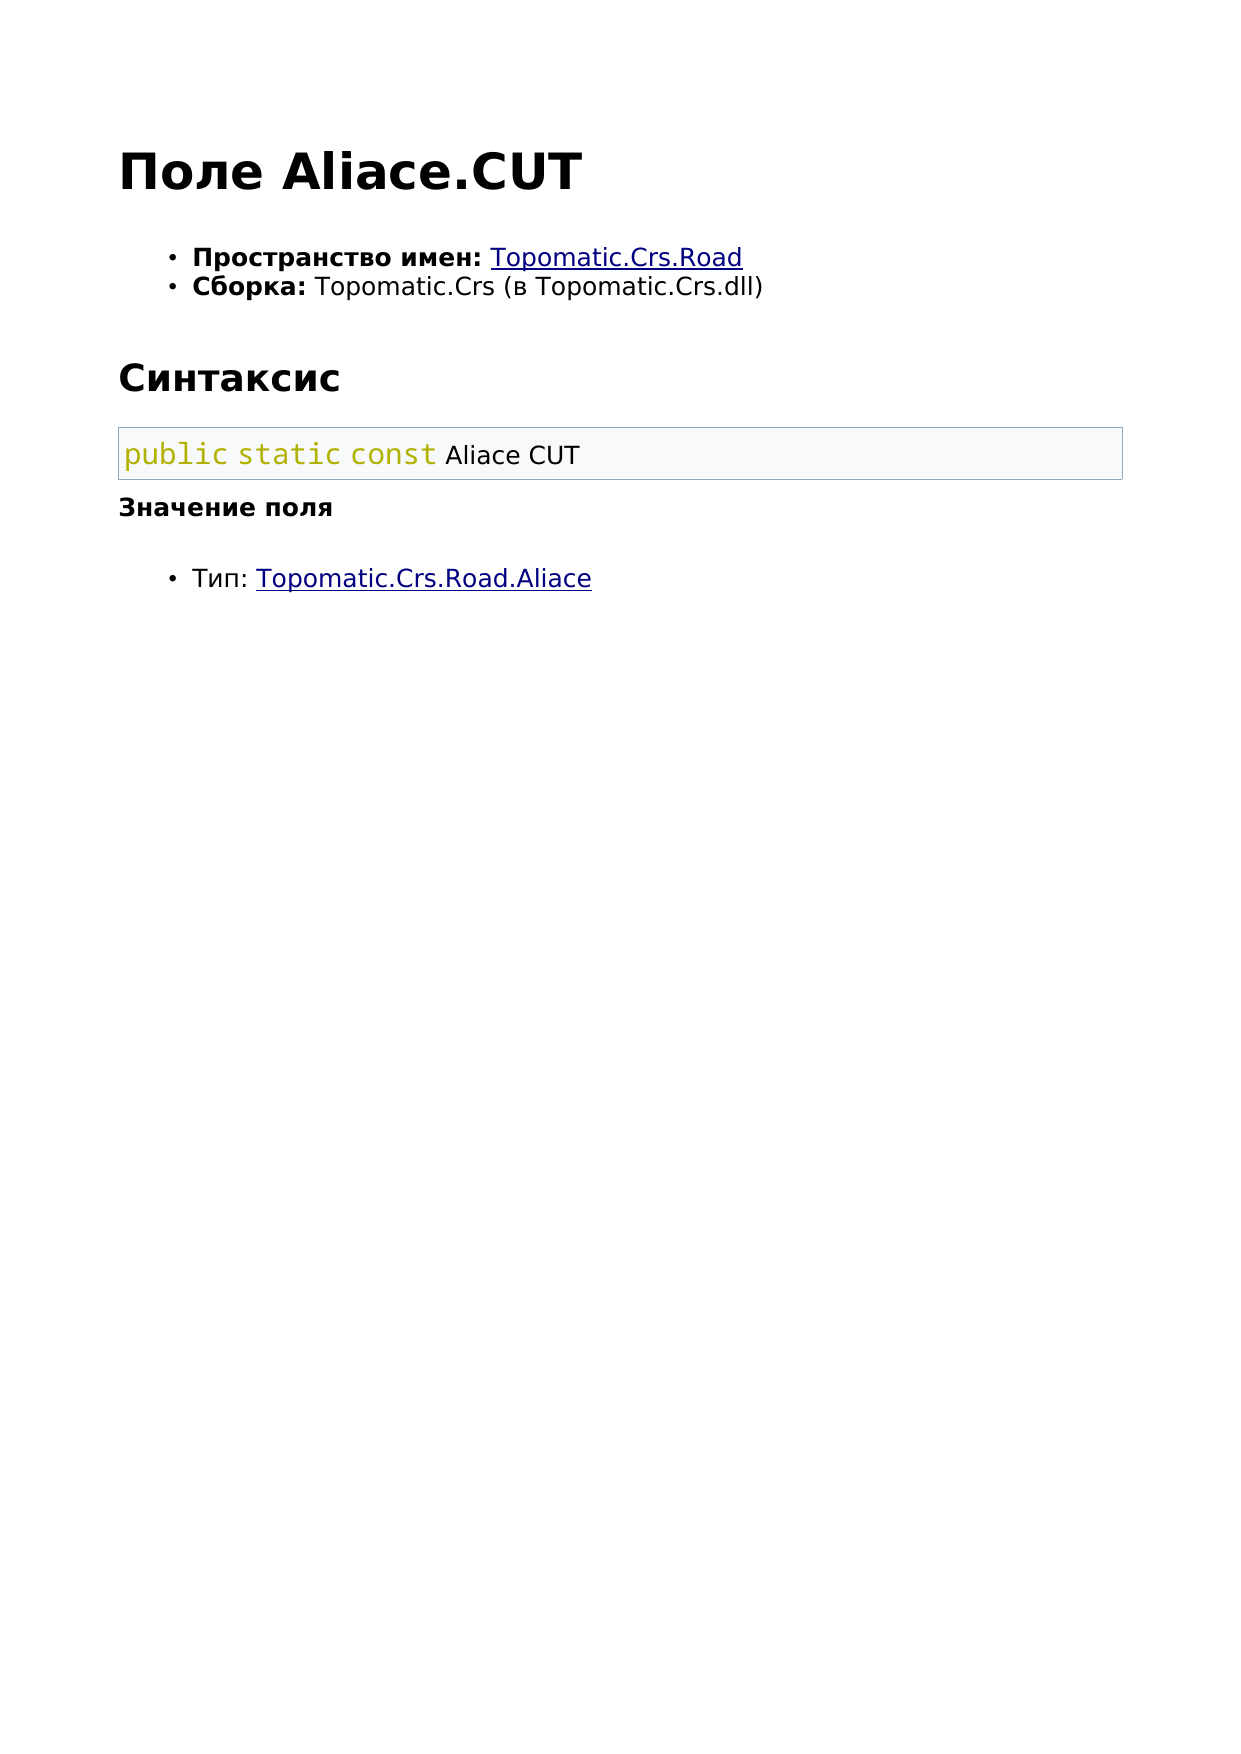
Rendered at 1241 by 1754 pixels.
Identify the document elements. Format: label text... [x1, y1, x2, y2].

list Сборка: Topomatic.Crs (в Topomatic.Crs.dll) [177, 272, 1122, 302]
table_header public static const Aliace CUT [119, 428, 1122, 478]
subtitle Синтаксис [118, 356, 1122, 400]
subtitle Поле Aliace.CUT [118, 143, 1122, 201]
list Пространство имен: Topomatic.Crs.Road [177, 243, 1122, 272]
list Тип: Topomatic.Crs.Road.Aliace [177, 564, 1122, 594]
text Значение поля [118, 493, 1122, 523]
